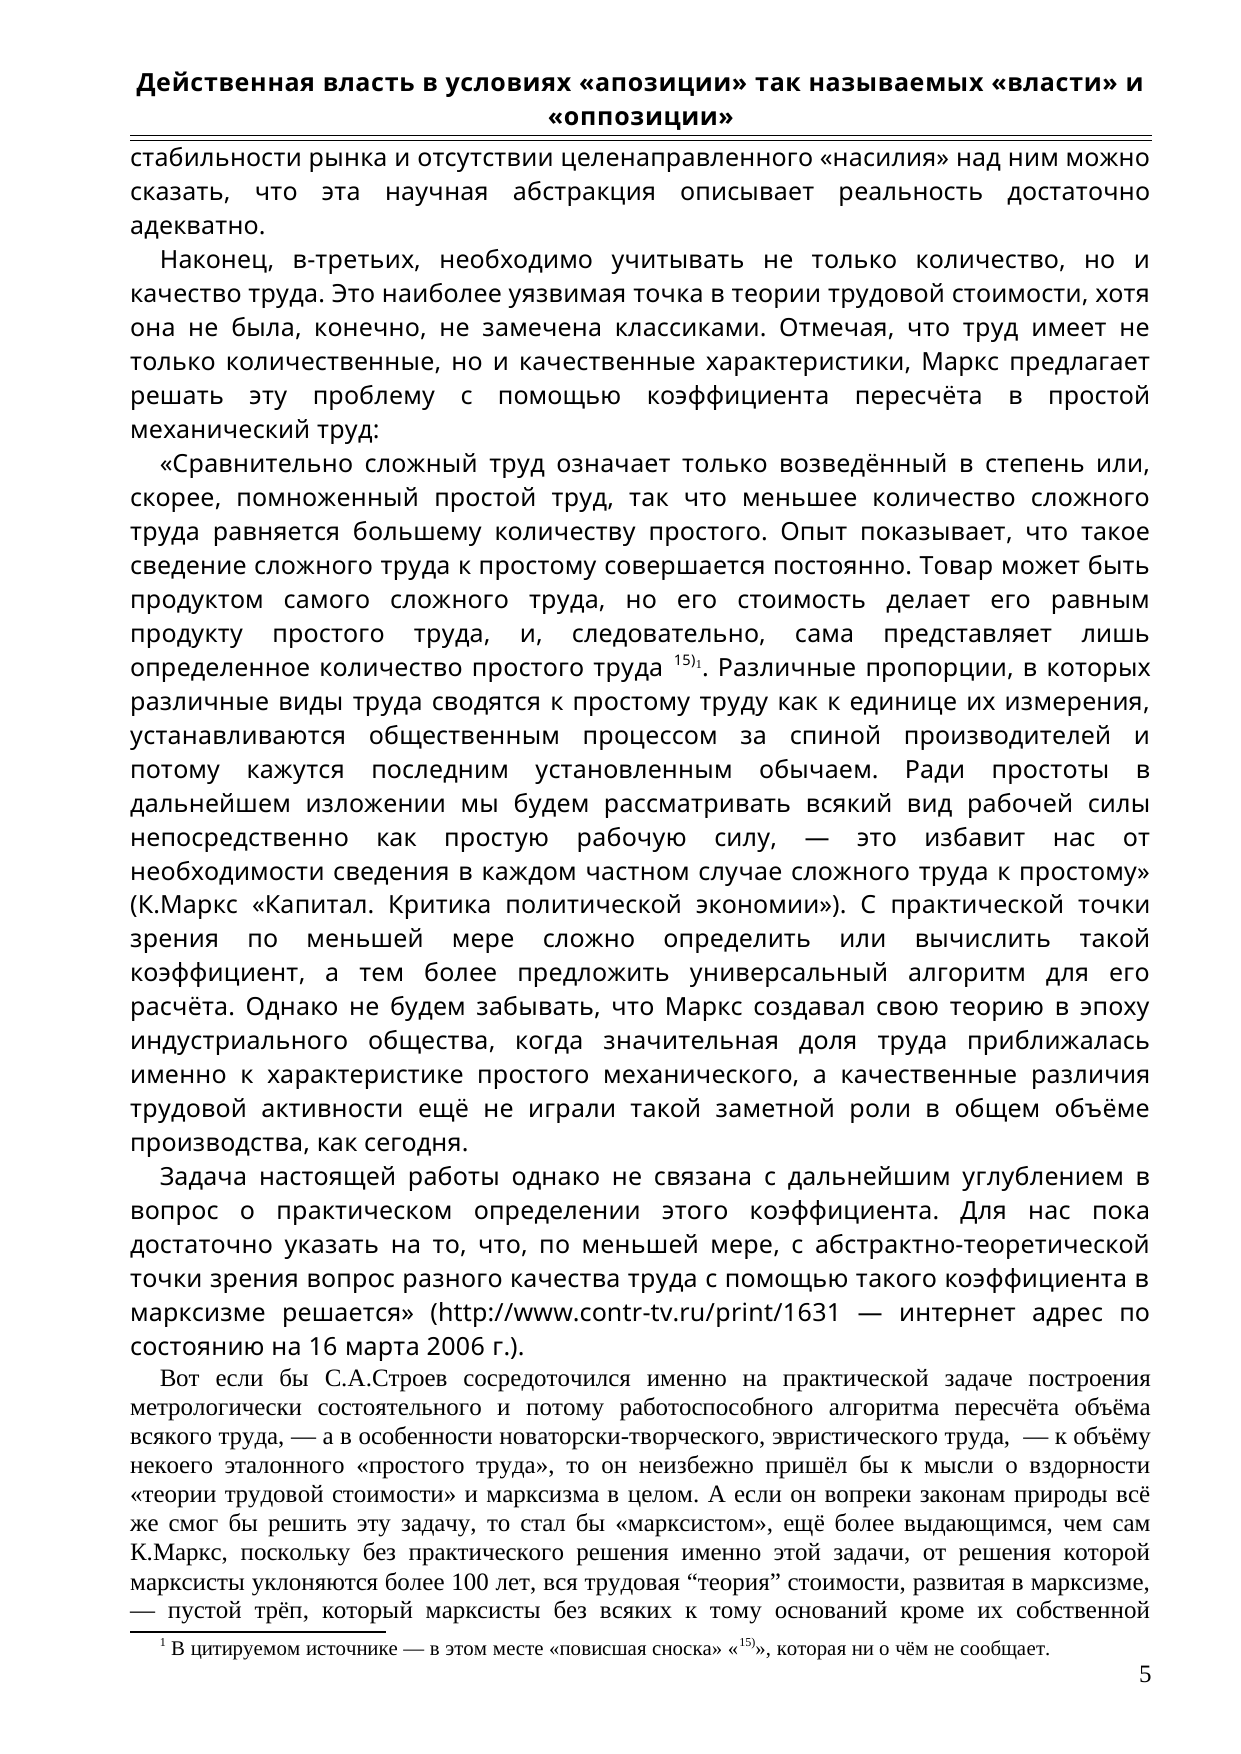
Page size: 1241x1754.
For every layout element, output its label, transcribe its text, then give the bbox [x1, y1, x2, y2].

text «Сравнительно сложный труд означает только возведённый в степень или, скорее, помноженный простой труд, так что меньшее количество сложного труда равняется большему количеству простого. Опыт показывает, что такое сведение сложного труда к простому совершается постоянно. Товар может быть продуктом самого сложного труда, но его стоимость делает его равным продукту простого труда, и, следовательно, сама представляет лишь определенное количество простого труда 15). Различные пропорции, в которых различные виды труда сводятся к простому труду как к единице их измерения, устанавливаются общественным процессом за спиной производителей и потому кажутся последним установленным обычаем. Ради простоты в дальнейшем изложении мы будем рассматривать всякий вид рабочей силы непосредственно как простую рабочую силу, — это избавит нас от необходимости сведения в каждом частном случае сложного труда к простому» (К.Маркс «Ка­питал. Критика политической экономии»). С практической точки зрения по меньшей мере сложно определить или вычислить такой коэффициент, а тем более предложить универсальный алгоритм для его расчёта. Однако не будем забывать, что Маркс создавал свою теорию в эпоху индустриального общества, когда значительная доля труда приближалась именно к характеристике простого механического, а качественные различия трудовой активности ещё не играли такой заметной роли в общем объёме производства, как сегодня. [130, 446, 1152, 1159]
text Задача настоящей работы однако не связана с дальнейшим углублением в вопрос о практическом определении этого коэффициента. Для нас пока достаточно указать на то, что, по меньшей мере, с абстрактно-теоретической точки зрения вопрос разного качества труда с помощью такого коэффициента в марксизме решается» (http://www.contr-tv.ru/print/1631 — интернет адрес по состоянию на 16 марта 2006 г.). [130, 1159, 1152, 1363]
text стабильности рынка и отсутствии целенаправленного «насилия» над ним можно сказать, что эта научная абстракция описывает реальность достаточно адекватно. [130, 141, 1152, 242]
text Вот если бы С.А.Строев сосредоточился именно на практической задаче построения метрологически состоятельного и потому работоспособного алгоритма пересчёта объёма всякого труда, — а в особенности новаторски-творческого, эвристического труда, — к объёму некоего эталонного «простого труда», то он неизбежно пришёл бы к мысли о вздорности «теории трудовой стоимости» и марксизма в целом. А если он вопреки законам природы всё же смог бы решить эту задачу, то стал бы «марксистом», ещё более выдающимся, чем сам К.Маркс, поскольку без практического решения именно этой задачи, от решения которой марксисты уклоняются более 100 лет, вся трудовая “теория” стоимости, развитая в марксизме, — пустой трёп, который марксисты без всяких к тому оснований кроме их собственной [130, 1363, 1152, 1624]
text Наконец, в-третьих, необходимо учитывать не только количество, но и качество труда. Это наиболее уязвимая точка в теории трудовой стоимости, хотя она не была, конечно, не замечена классиками. Отмечая, что труд имеет не только количественные, но и качественные характеристики, Маркс предлагает решать эту проблему с помощью коэффициента пересчёта в простой механический труд: [130, 242, 1152, 446]
text В цитируемом источнике — в этом месте «повисшая сноска» «15)», которая ни о чём не сообщает. [130, 1638, 1152, 1659]
